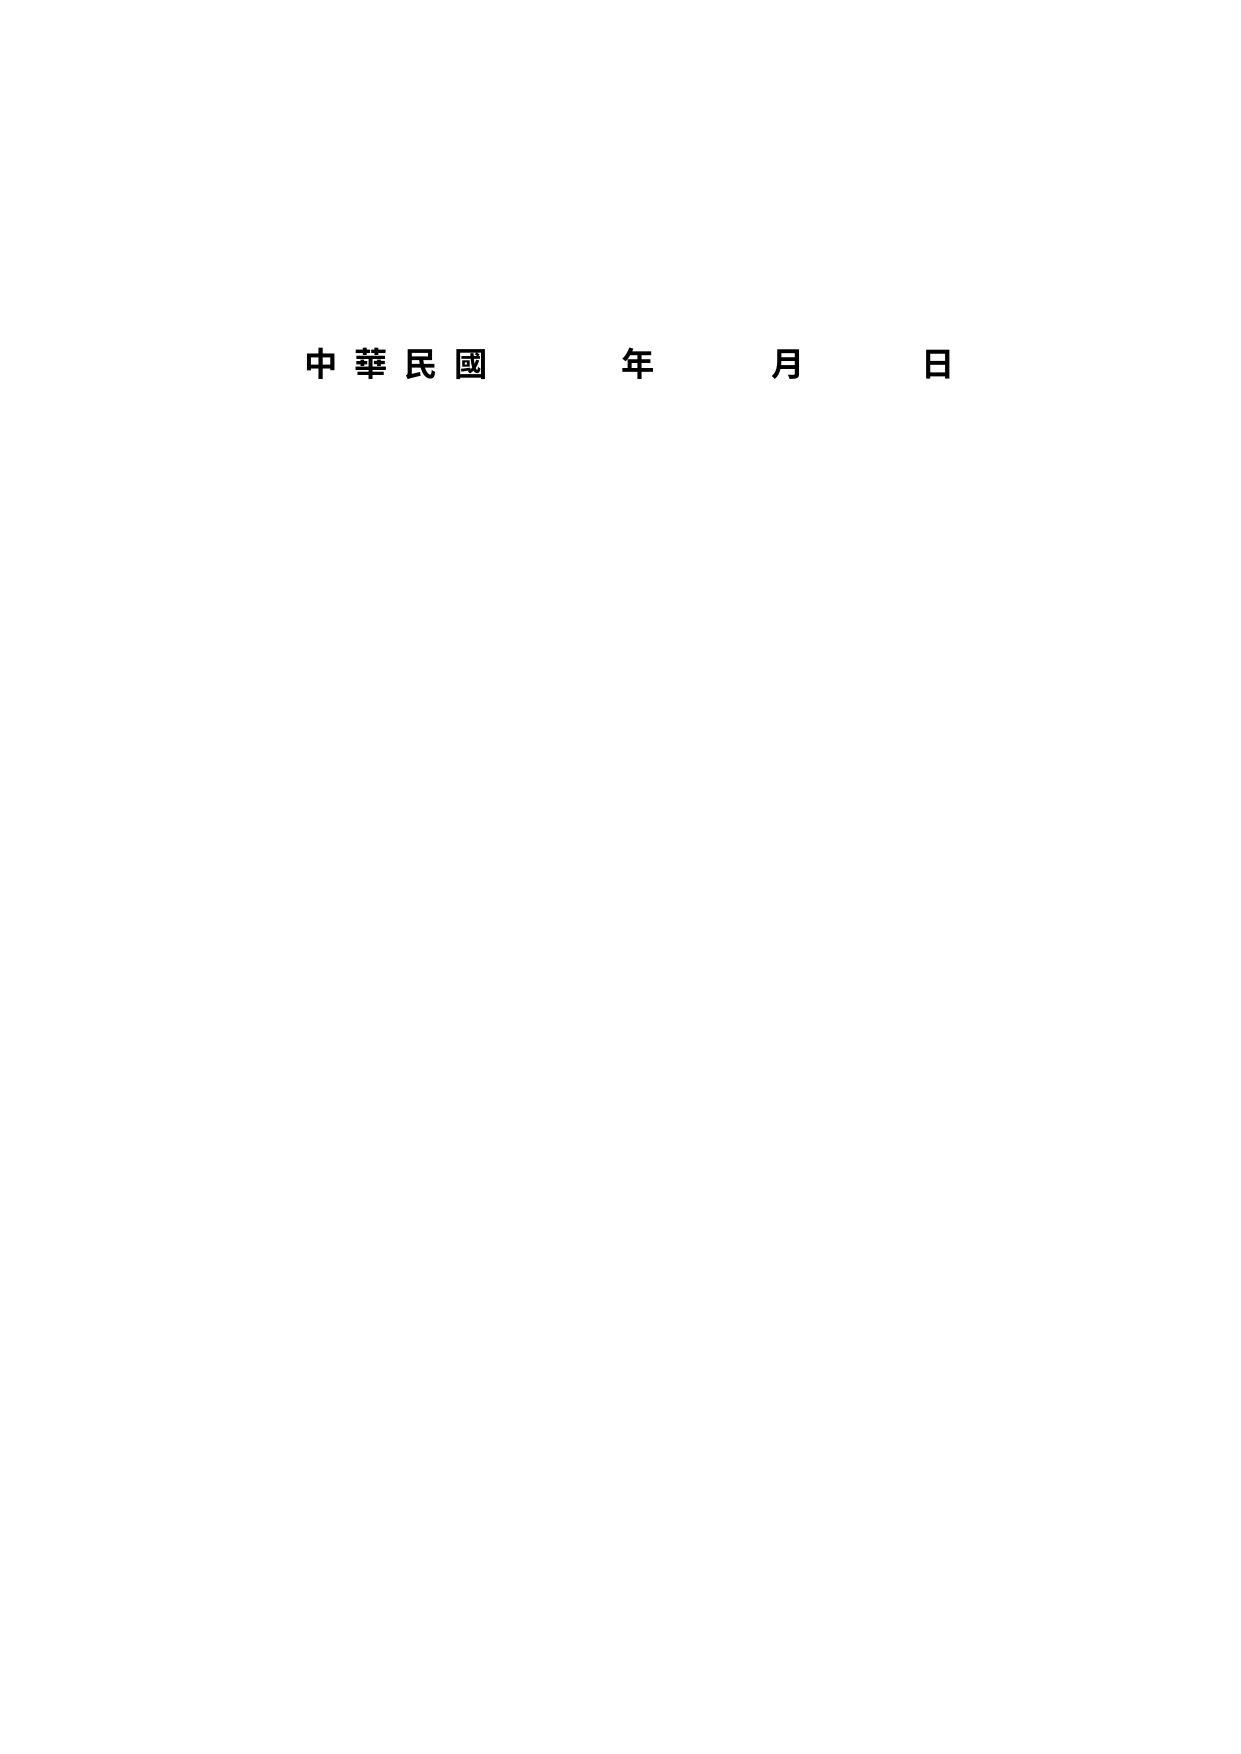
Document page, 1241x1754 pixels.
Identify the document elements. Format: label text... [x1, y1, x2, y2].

text 中 華 民 國 年 月 日 [128, 320, 1130, 383]
